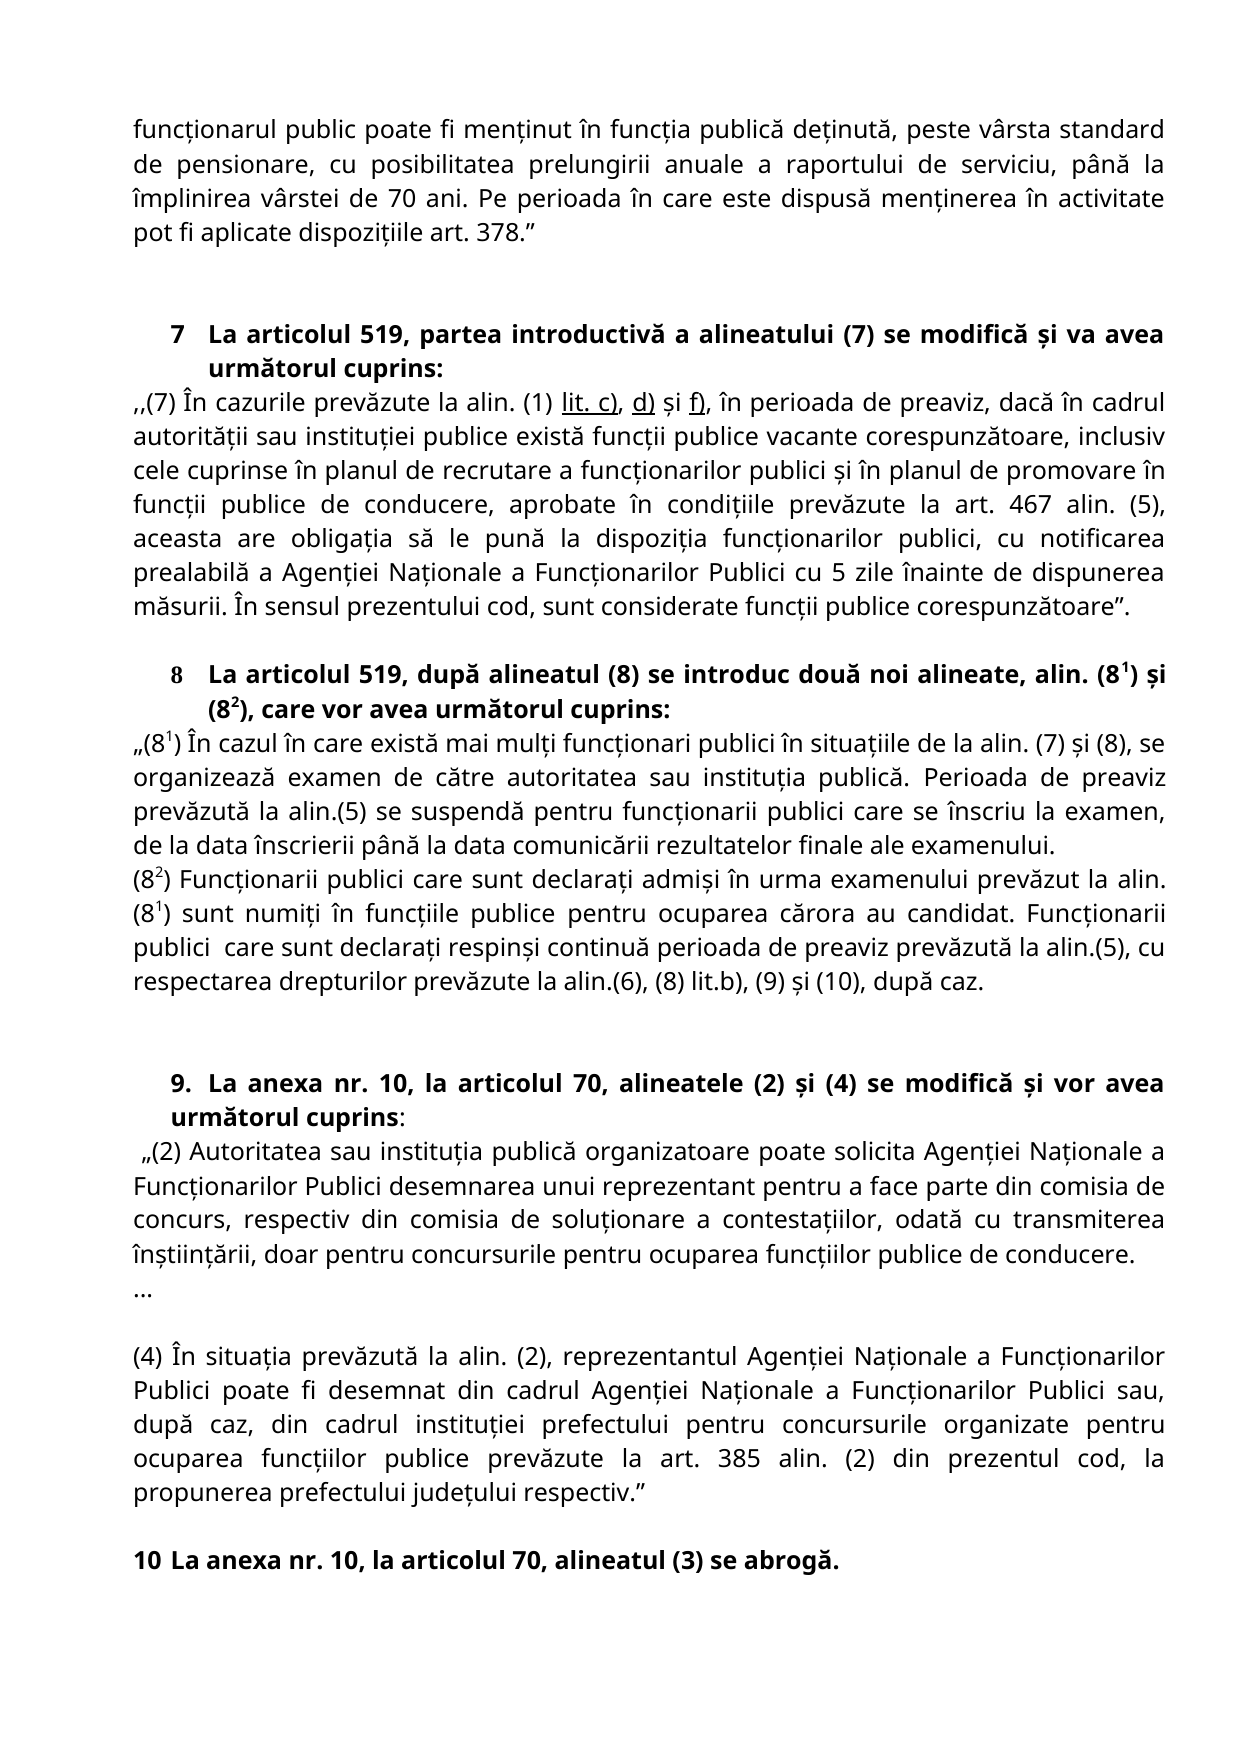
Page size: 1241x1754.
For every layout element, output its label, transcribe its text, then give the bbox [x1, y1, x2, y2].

list La articolul 519, după alineatul (8) se introduc două noi alineate, alin. (81) și (82), care vor avea următorul cuprins: [170, 657, 1166, 725]
text „(2) Autoritatea sau instituţia publică organizatoare poate solicita Agenţiei Naţionale a Funcţionarilor Publici desemnarea unui reprezentant pentru a face parte din comisia de concurs, respectiv din comisia de soluţionare a contestaţiilor, odată cu transmiterea înştiinţării, doar pentru concursurile pentru ocuparea funcţiilor publice de conducere. [133, 1134, 1166, 1270]
text ,,(7) În cazurile prevăzute la alin. (1) lit. c), d) şi f), în perioada de preaviz, dacă în cadrul autorităţii sau instituţiei publice există funcţii publice vacante corespunzătoare, inclusiv cele cuprinse în planul de recrutare a funcționarilor publici și în planul de promovare în funcții publice de conducere, aprobate în condițiile prevăzute la art. 467 alin. (5), aceasta are obligaţia să le pună la dispoziţia funcţionarilor publici, cu notificarea prealabilă a Agenţiei Naţionale a Funcţionarilor Publici cu 5 zile înainte de dispunerea măsurii. În sensul prezentului cod, sunt considerate funcţii publice corespunzătoare”. [133, 385, 1166, 623]
text 9. La anexa nr. 10, la articolul 70, alineatele (2) și (4) se modifică și vor avea următorul cuprins: [170, 1066, 1166, 1134]
text (82) Funcţionarii publici care sunt declaraţi admişi în urma examenului prevăzut la alin. (81) sunt numiţi în funcţiile publice pentru ocuparea cărora au candidat. Funcționarii publici care sunt declaraţi respinşi continuă perioada de preaviz prevăzută la alin.(5), cu respectarea drepturilor prevăzute la alin.(6), (8) lit.b), (9) și (10), după caz. [133, 862, 1166, 998]
list La anexa nr. 10, la articolul 70, alineatul (3) se abrogă. [133, 1543, 1166, 1577]
text „(81) În cazul în care există mai mulţi funcţionari publici în situațiile de la alin. (7) și (8), se organizează examen de către autoritatea sau instituţia publică. Perioada de preaviz prevăzută la alin.(5) se suspendă pentru funcționarii publici care se înscriu la examen, de la data înscrierii până la data comunicării rezultatelor finale ale examenului. [133, 725, 1166, 862]
text ... [133, 1270, 1166, 1304]
list La articolul 519, partea introductivă a alineatului (7) se modifică și va avea următorul cuprins: [170, 317, 1166, 385]
text (4) În situaţia prevăzută la alin. (2), reprezentantul Agenţiei Naţionale a Funcţionarilor Publici poate fi desemnat din cadrul Agenţiei Naţionale a Funcţionarilor Publici sau, după caz, din cadrul instituţiei prefectului pentru concursurile organizate pentru ocuparea funcţiilor publice prevăzute la art. 385 alin. (2) din prezentul cod, la propunerea prefectului judeţului respectiv.” [133, 1338, 1166, 1509]
text funcţionarul public poate fi menţinut în funcţia publică deţinută, peste vârsta standard de pensionare, cu posibilitatea prelungirii anuale a raportului de serviciu, până la împlinirea vârstei de 70 ani. Pe perioada în care este dispusă menţinerea în activitate pot fi aplicate dispoziţiile art. 378.” [133, 112, 1166, 248]
